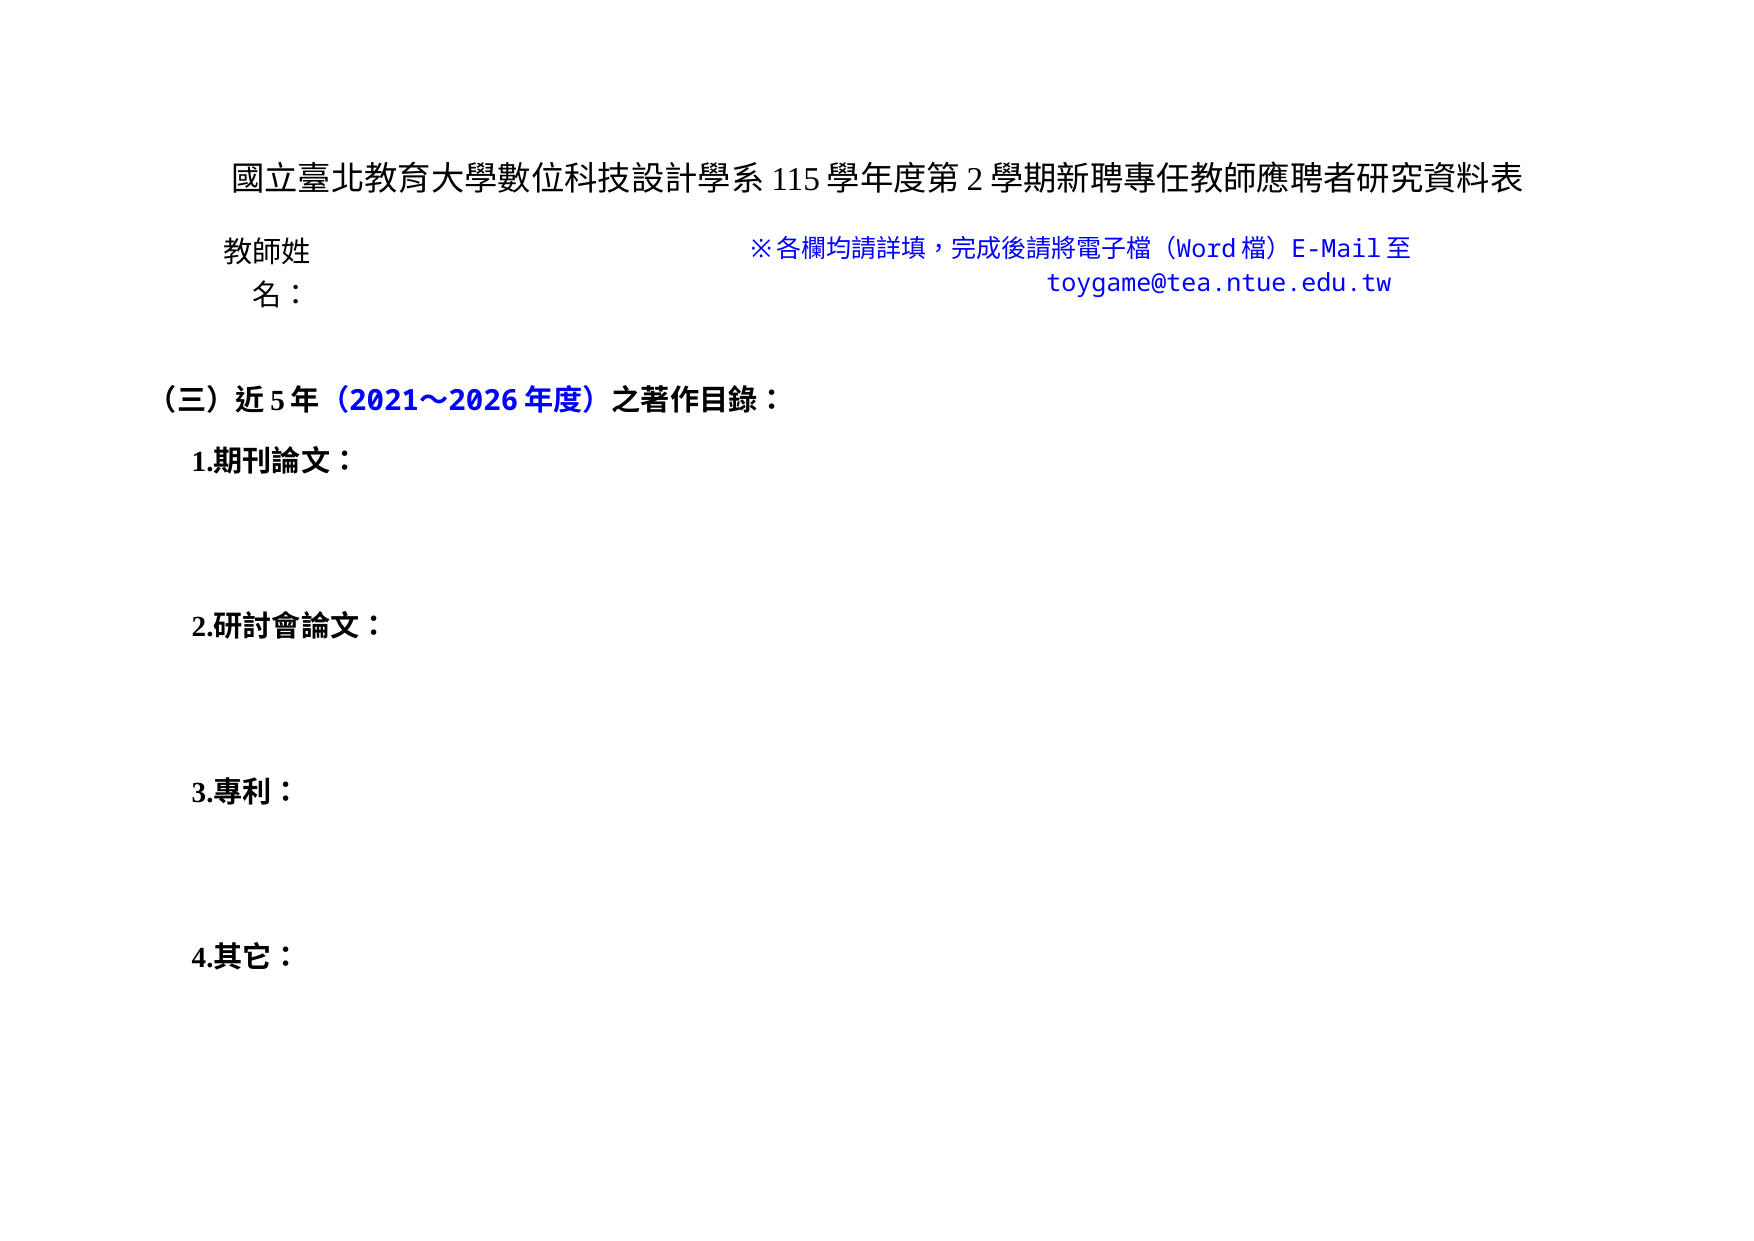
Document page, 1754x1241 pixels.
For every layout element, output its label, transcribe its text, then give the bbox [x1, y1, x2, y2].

table_header ※各欄均請詳填，完成後請將電子檔（Word檔）E-Mail至toygame@tea.ntue.edu.tw [735, 218, 1680, 324]
table_header [321, 218, 513, 324]
text （三）近5年（2021～2026年度）之著作目錄： [148, 376, 1606, 418]
text 2.研討會論文： [148, 603, 1606, 645]
text 國立臺北教育大學數位科技設計學系115學年度第2學期新聘專任教師應聘者研究資料表 [148, 151, 1606, 199]
table_header [514, 218, 676, 324]
table_header 教師姓名： [159, 218, 321, 324]
table_header [676, 218, 735, 324]
text 4.其它： [148, 934, 1606, 976]
text 3.專利： [148, 768, 1606, 811]
text 1.期刊論文： [148, 437, 1606, 479]
